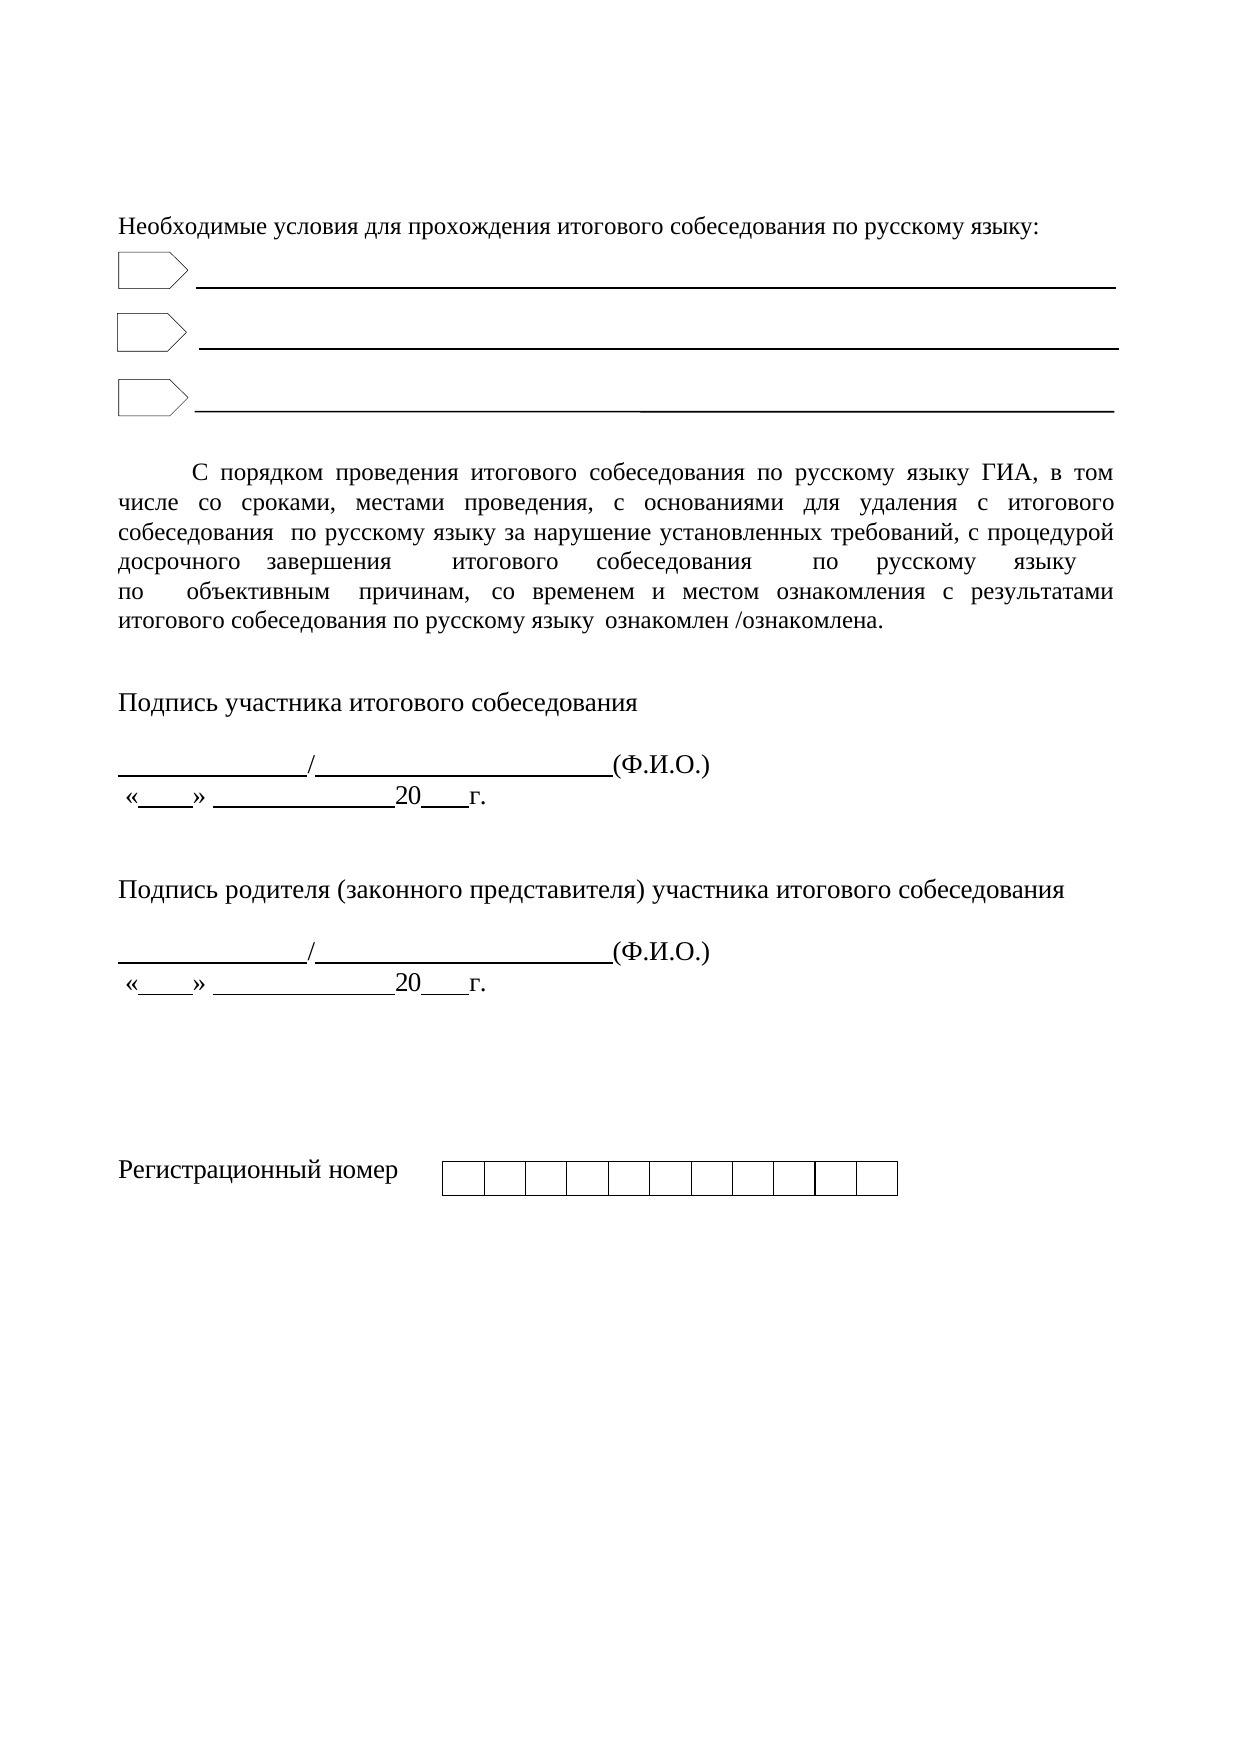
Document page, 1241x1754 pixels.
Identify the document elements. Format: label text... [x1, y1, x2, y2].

text Подпись участника итогового собеседования [118, 686, 1188, 717]
text Необходимые условия для прохождения итогового собеседования по русскому языку: [118, 211, 1188, 240]
text / (Ф.И.О.) [118, 749, 1188, 780]
text « » 20 г. [125, 780, 1188, 811]
text / (Ф.И.О.) [118, 935, 1188, 966]
text С порядком проведения итогового собеседования по русскому языку ГИА, в том числе со сроками, местами проведения, с основаниями для удаления с итогового собеседования по русскому языку за нарушение установленных требований, с процедурой досрочного завершения итогового собеседования по русскому языку по объективным причинам, со временем и местом ознакомления с результатами итогового собеседования по русскому языку ознакомлен /ознакомлена. [118, 457, 1114, 634]
text « » 20 г. [125, 967, 1188, 998]
text Регистрационный номер [118, 1153, 1188, 1184]
text Подпись родителя (законного представителя) участника итогового собеседования [118, 873, 1188, 904]
